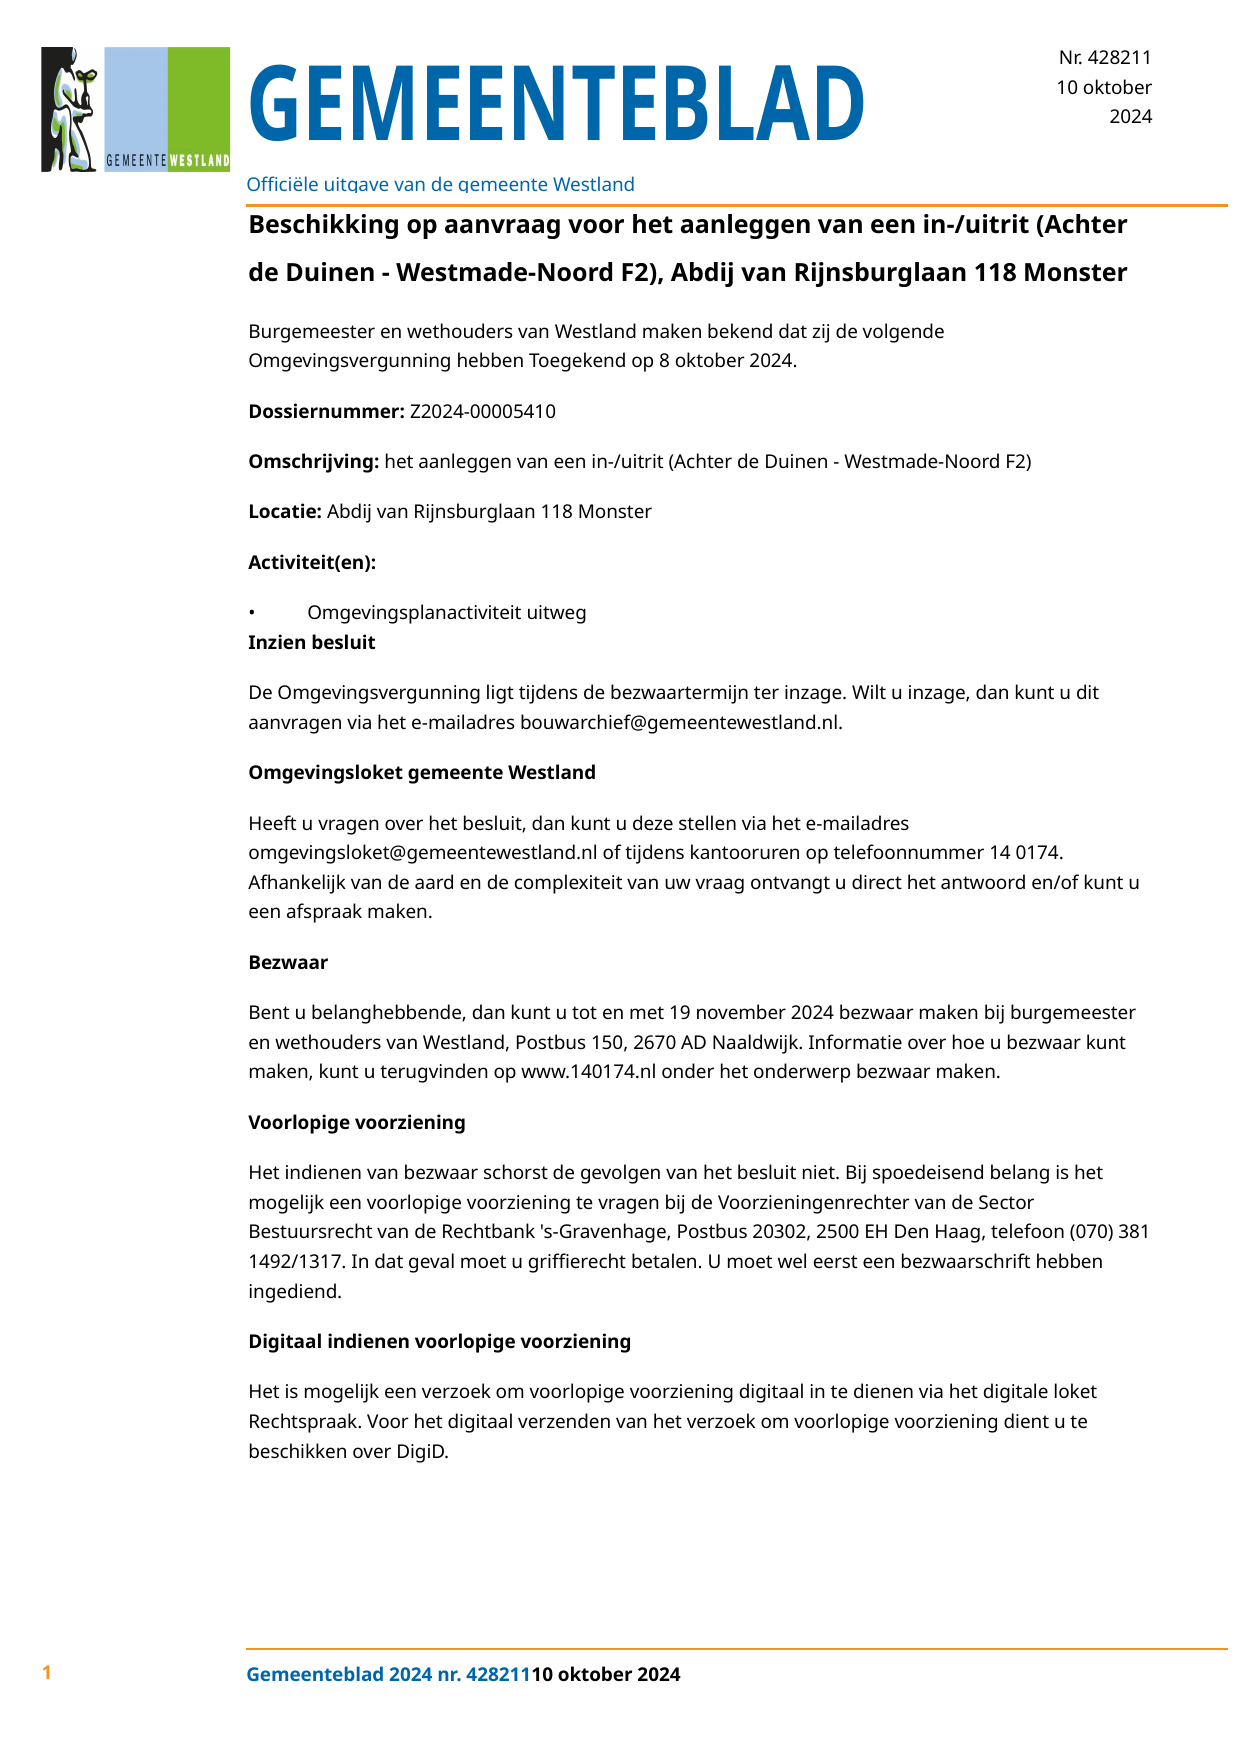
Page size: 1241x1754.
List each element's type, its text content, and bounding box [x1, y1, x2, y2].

text Digitaal indienen voorlopige voorziening [248, 1328, 1152, 1354]
text Inzien besluit [248, 629, 1152, 655]
text Locatie: Abdij van Rijnsburglaan 118 Monster [248, 499, 1152, 524]
text Burgemeester en wethouders van Westland maken bekend dat zij de volgende Omgevingsvergunning hebben Toegekend op 8 oktober 2024. [248, 318, 1152, 373]
picture [41, 47, 231, 172]
text Activiteit(en): [248, 549, 1152, 575]
text Heeft u vragen over het besluit, dan kunt u deze stellen via het e-mailadres omgevingsloket@gemeentewestland.nl of tijdens kantooruren op telefoonnummer 14 0174. Afhankelijk van de aard en de complexiteit van uw vraag ontvangt u direct het antwoord en/of kunt u een afspraak maken. [248, 810, 1152, 924]
text Het indienen van bezwaar schorst de gevolgen van het besluit niet. Bij spoedeisend belang is het mogelijk een voorlopige voorziening te vragen bij de Voorzieningenrechter van de Sector Bestuursrecht van de Rechtbank 's-Gravenhage, Postbus 20302, 2500 EH Den Haag, telefoon (070) 381 1492/1317. In dat geval moet u griffierecht betalen. U moet wel eerst een bezwaarschrift hebben ingediend. [248, 1159, 1152, 1304]
text Voorlopige voorziening [248, 1109, 1152, 1135]
text Dossiernummer: Z2024-00005410 [248, 398, 1152, 424]
text Omgevingsloket gemeente Westland [248, 759, 1152, 785]
text Beschikking op aanvraag voor het aanleggen van een in-/uitrit (Achter de Duinen - Westmade-Noord F2), Abdij van Rijnsburglaan 118 Monster [248, 207, 1152, 288]
text Bent u belanghebbende, dan kunt u tot en met 19 november 2024 bezwaar maken bij burgemeester en wethouders van Westland, Postbus 150, 2670 AD Naaldwijk. Informatie over hoe u bezwaar kunt maken, kunt u terugvinden op www.140174.nl onder het onderwerp bezwaar maken. [248, 999, 1152, 1084]
list Omgevingsplanactiviteit uitweg [248, 599, 1152, 625]
text De Omgevingsvergunning ligt tijdens de bezwaartermijn ter inzage. Wilt u inzage, dan kunt u dit aanvragen via het e-mailadres bouwarchief@gemeentewestland.nl. [248, 679, 1152, 735]
text Omschrijving: het aanleggen van een in-/uitrit (Achter de Duinen - Westmade-Noord F2) [248, 448, 1152, 474]
text Het is mogelijk een verzoek om voorlopige voorziening digitaal in te dienen via het digitale loket Rechtspraak. Voor het digitaal verzenden van het verzoek om voorlopige voorziening dient u te beschikken over DigiD. [248, 1379, 1152, 1464]
text Bezwaar [248, 949, 1152, 975]
